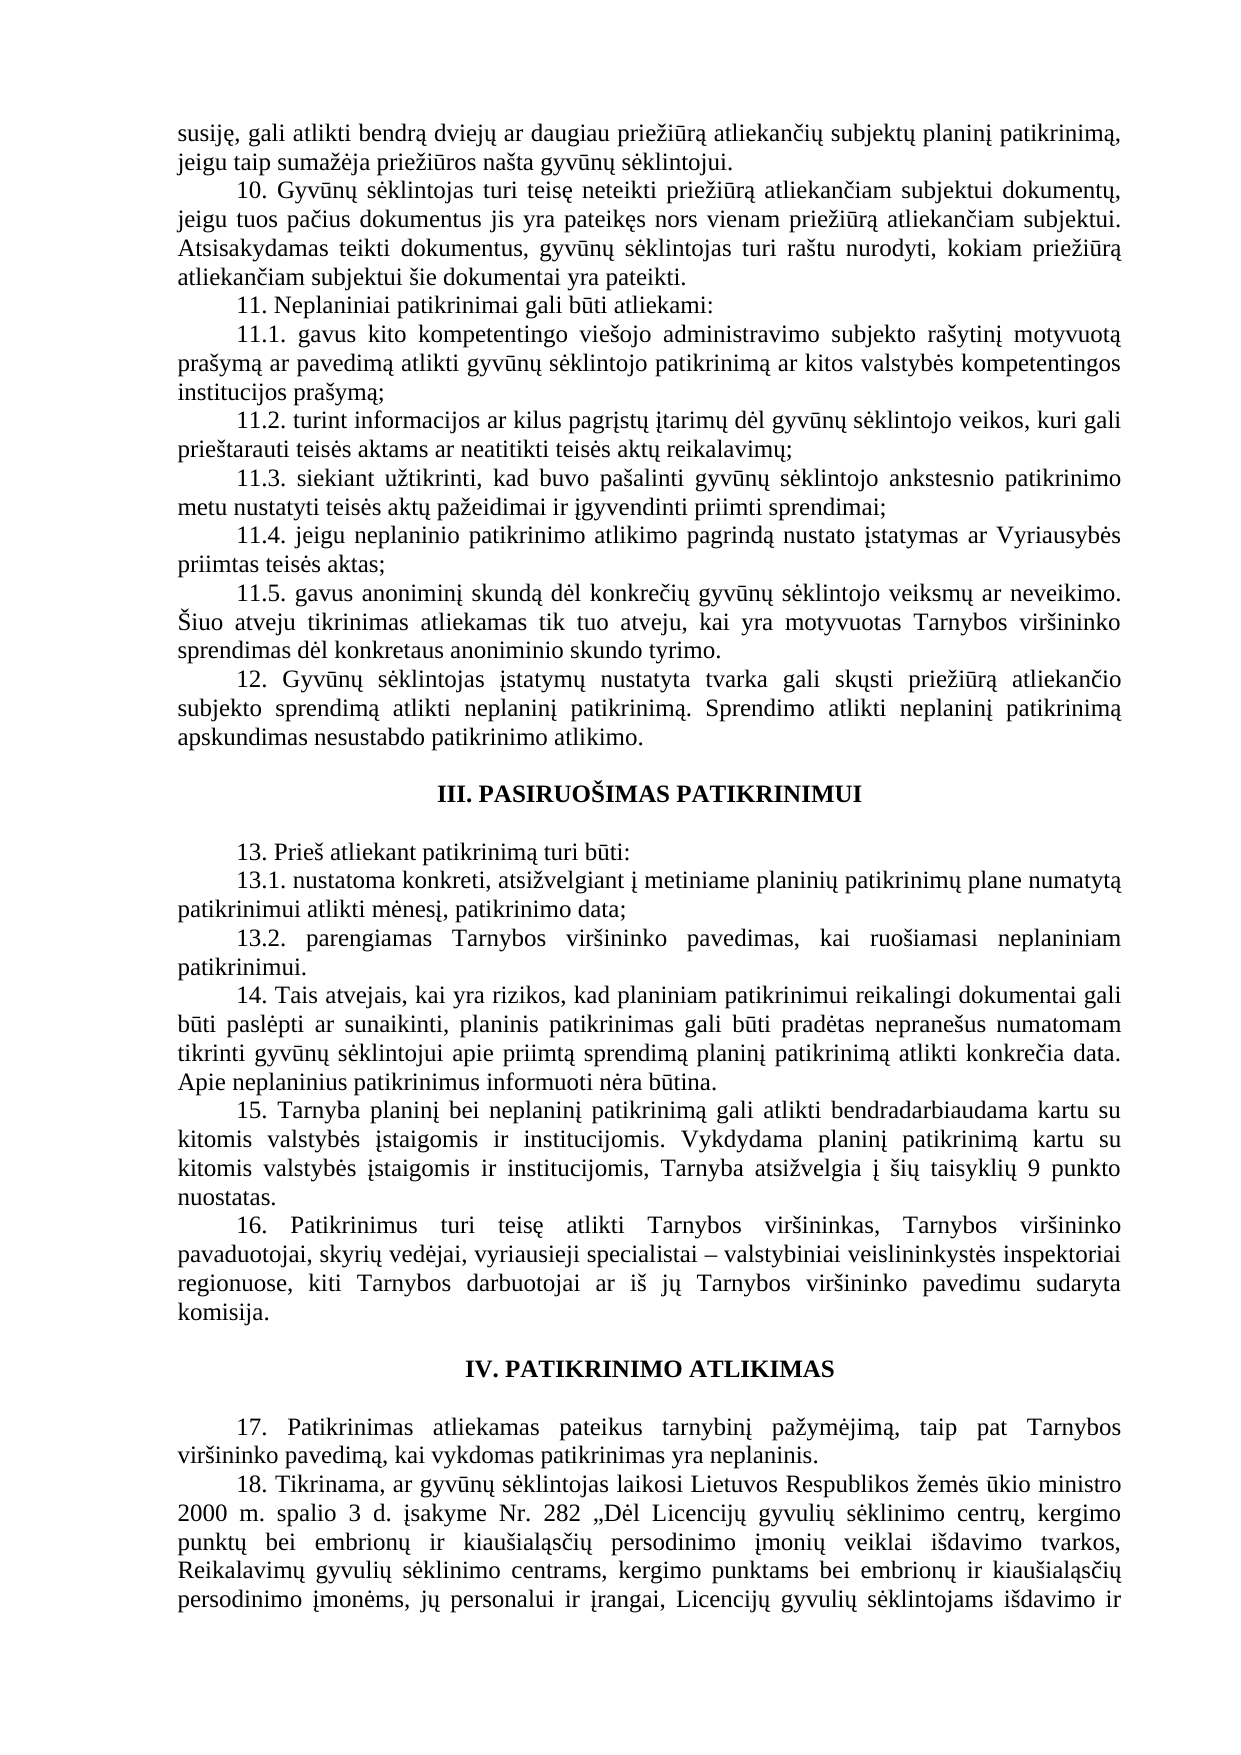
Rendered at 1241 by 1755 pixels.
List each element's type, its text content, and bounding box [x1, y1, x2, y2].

text 18. Tikrinama, ar gyvūnų sėklintojas laikosi Lietuvos Respublikos žemės ūkio ministro 2000 m. spalio 3 d. įsakyme Nr. 282 „Dėl Licencijų gyvulių sėklinimo centrų, kergimo punktų bei embrionų ir kiaušialąsčių persodinimo įmonių veiklai išdavimo tvarkos, Reikalavimų gyvulių sėklinimo centrams, kergimo punktams bei embrionų ir kiaušialąsčių persodinimo įmonėms, jų personalui ir įrangai, Licencijų gyvulių sėklintojams išdavimo ir [177, 1469, 1122, 1613]
text 11.1. gavus kito kompetentingo viešojo administravimo subjekto rašytinį motyvuotą prašymą ar pavedimą atlikti gyvūnų sėklintojo patikrinimą ar kitos valstybės kompetentingos institucijos prašymą; [177, 319, 1122, 406]
text III. PASIRUOŠIMAS PATIKRINIMUI [177, 779, 1122, 808]
text 11.5. gavus anoniminį skundą dėl konkrečių gyvūnų sėklintojo veiksmų ar neveikimo. Šiuo atveju tikrinimas atliekamas tik tuo atveju, kai yra motyvuotas Tarnybos viršininko sprendimas dėl konkretaus anoniminio skundo tyrimo. [177, 578, 1122, 664]
text 11.4. jeigu neplaninio patikrinimo atlikimo pagrindą nustato įstatymas ar Vyriausybės priimtas teisės aktas; [177, 521, 1122, 578]
text 17. Patikrinimas atliekamas pateikus tarnybinį pažymėjimą, taip pat Tarnybos viršininko pavedimą, kai vykdomas patikrinimas yra neplaninis. [177, 1412, 1122, 1469]
text 14. Tais atvejais, kai yra rizikos, kad planiniam patikrinimui reikalingi dokumentai gali būti paslėpti ar sunaikinti, planinis patikrinimas gali būti pradėtas nepranešus numatomam tikrinti gyvūnų sėklintojui apie priimtą sprendimą planinį patikrinimą atlikti konkrečia data. Apie neplaninius patikrinimus informuoti nėra būtina. [177, 981, 1122, 1096]
text IV. PATIKRINIMO ATLIKIMAS [177, 1354, 1122, 1383]
text 15. Tarnyba planinį bei neplaninį patikrinimą gali atlikti bendradarbiaudama kartu su kitomis valstybės įstaigomis ir institucijomis. Vykdydama planinį patikrinimą kartu su kitomis valstybės įstaigomis ir institucijomis, Tarnyba atsižvelgia į šių taisyklių 9 punkto nuostatas. [177, 1096, 1122, 1211]
text 13.2. parengiamas Tarnybos viršininko pavedimas, kai ruošiamasi neplaniniam patikrinimui. [177, 923, 1122, 981]
text susiję, gali atlikti bendrą dviejų ar daugiau priežiūrą atliekančių subjektų planinį patikrinimą, jeigu taip sumažėja priežiūros našta gyvūnų sėklintojui. [177, 118, 1122, 176]
text 13.1. nustatoma konkreti, atsižvelgiant į metiniame planinių patikrinimų plane numatytą patikrinimui atlikti mėnesį, patikrinimo data; [177, 866, 1122, 923]
text 11. Neplaniniai patikrinimai gali būti atliekami: [177, 291, 1122, 319]
text 12. Gyvūnų sėklintojas įstatymų nustatyta tvarka gali skųsti priežiūrą atliekančio subjekto sprendimą atlikti neplaninį patikrinimą. Sprendimo atlikti neplaninį patikrinimą apskundimas nesustabdo patikrinimo atlikimo. [177, 664, 1122, 751]
text 11.3. siekiant užtikrinti, kad buvo pašalinti gyvūnų sėklintojo ankstesnio patikrinimo metu nustatyti teisės aktų pažeidimai ir įgyvendinti priimti sprendimai; [177, 463, 1122, 521]
text 11.2. turint informacijos ar kilus pagrįstų įtarimų dėl gyvūnų sėklintojo veikos, kuri gali prieštarauti teisės aktams ar neatitikti teisės aktų reikalavimų; [177, 406, 1122, 463]
text 16. Patikrinimus turi teisę atlikti Tarnybos viršininkas, Tarnybos viršininko pavaduotojai, skyrių vedėjai, vyriausieji specialistai – valstybiniai veislininkystės inspektoriai regionuose, kiti Tarnybos darbuotojai ar iš jų Tarnybos viršininko pavedimu sudaryta komisija. [177, 1211, 1122, 1326]
text 10. Gyvūnų sėklintojas turi teisę neteikti priežiūrą atliekančiam subjektui dokumentų, jeigu tuos pačius dokumentus jis yra pateikęs nors vienam priežiūrą atliekančiam subjektui. Atsisakydamas teikti dokumentus, gyvūnų sėklintojas turi raštu nurodyti, kokiam priežiūrą atliekančiam subjektui šie dokumentai yra pateikti. [177, 176, 1122, 291]
text 13. Prieš atliekant patikrinimą turi būti: [177, 837, 1122, 866]
